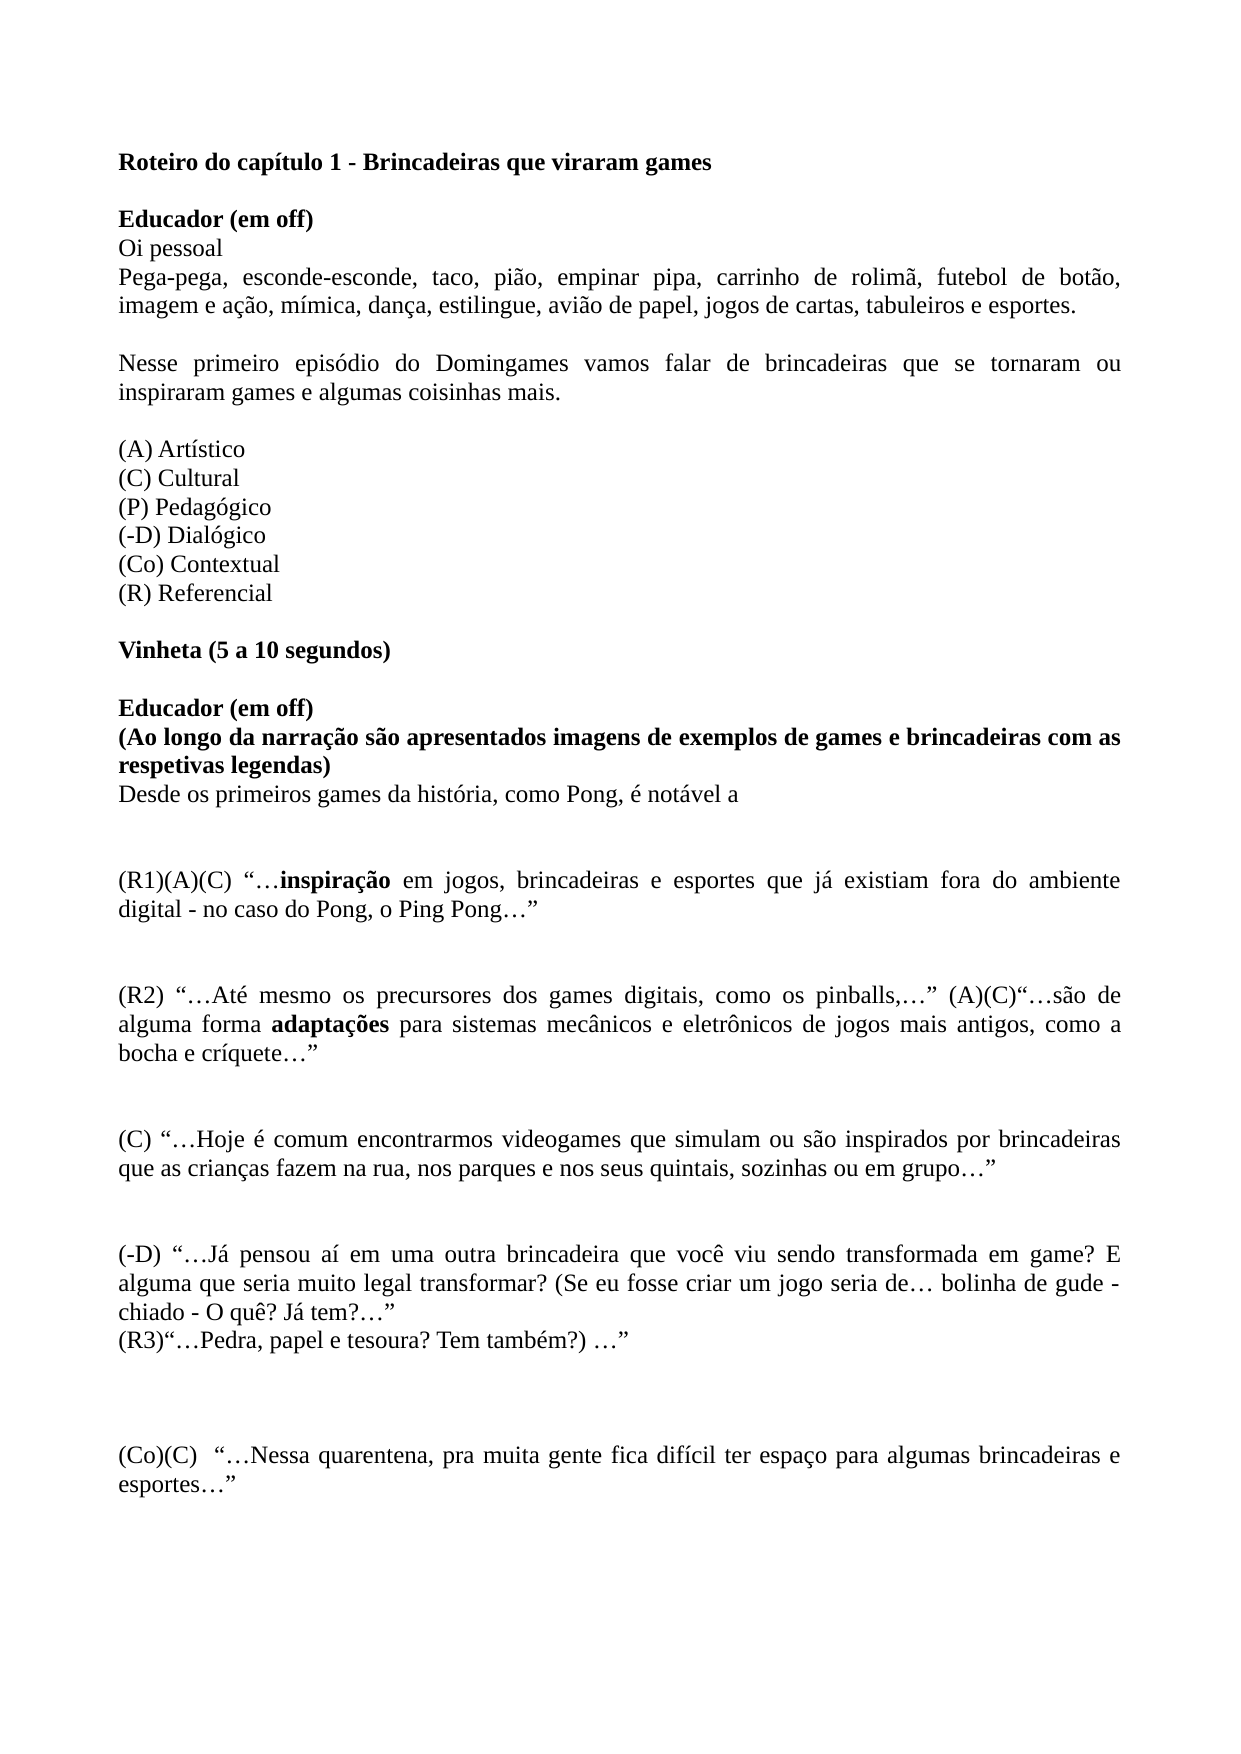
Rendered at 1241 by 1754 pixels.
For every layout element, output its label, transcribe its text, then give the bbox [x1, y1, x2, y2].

text Educador (em off) [118, 693, 1122, 722]
text (R1)(A)(C) “…inspiração em jogos, brincadeiras e esportes que já existiam fora do ambiente digital - no caso do Pong, o Ping Pong…” [118, 866, 1122, 923]
text (Ao longo da narração são apresentados imagens de exemplos de games e brincadeiras com as respetivas legendas) [118, 722, 1122, 779]
text (C) Cultural [118, 463, 1122, 492]
text Oi pessoal [118, 233, 1122, 262]
text (P) Pedagógico [118, 492, 1122, 521]
text Educador (em off) [118, 204, 1122, 233]
text (R) Referencial [118, 578, 1122, 607]
text Vinheta (5 a 10 segundos) [118, 636, 1122, 664]
text (A) Artístico [118, 434, 1122, 463]
text (Co)(C) “…Nessa quarentena, pra muita gente fica difícil ter espaço para algumas brincadeiras e esportes…” [118, 1441, 1122, 1498]
text Roteiro do capítulo 1 - Brincadeiras que viraram games [118, 147, 1122, 176]
text (Co) Contextual [118, 549, 1122, 578]
text (-D) Dialógico [118, 521, 1122, 549]
text Desde os primeiros games da história, como Pong, é notável a [118, 779, 1122, 808]
text Pega-pega, esconde-esconde, taco, pião, empinar pipa, carrinho de rolimã, futebol de botão, imagem e ação, mímica, dança, estilingue, avião de papel, jogos de cartas, tabuleiros e esportes. [118, 262, 1122, 319]
text (R2) “…Até mesmo os precursores dos games digitais, como os pinballs,…” (A)(C)“…são de alguma forma adaptações para sistemas mecânicos e eletrônicos de jogos mais antigos, como a bocha e críquete…” [118, 981, 1122, 1067]
text Nesse primeiro episódio do Domingames vamos falar de brincadeiras que se tornaram ou inspiraram games e algumas coisinhas mais. [118, 348, 1122, 406]
text (-D) “…Já pensou aí em uma outra brincadeira que você viu sendo transformada em game? E alguma que seria muito legal transformar? (Se eu fosse criar um jogo seria de… bolinha de gude - chiado - O quê? Já tem?…” [118, 1239, 1122, 1326]
text (C) “…Hoje é comum encontrarmos videogames que simulam ou são inspirados por brincadeiras que as crianças fazem na rua, nos parques e nos seus quintais, sozinhas ou em grupo…” [118, 1124, 1122, 1182]
text (R3)“…Pedra, papel e tesoura? Tem também?) …” [118, 1326, 1122, 1354]
